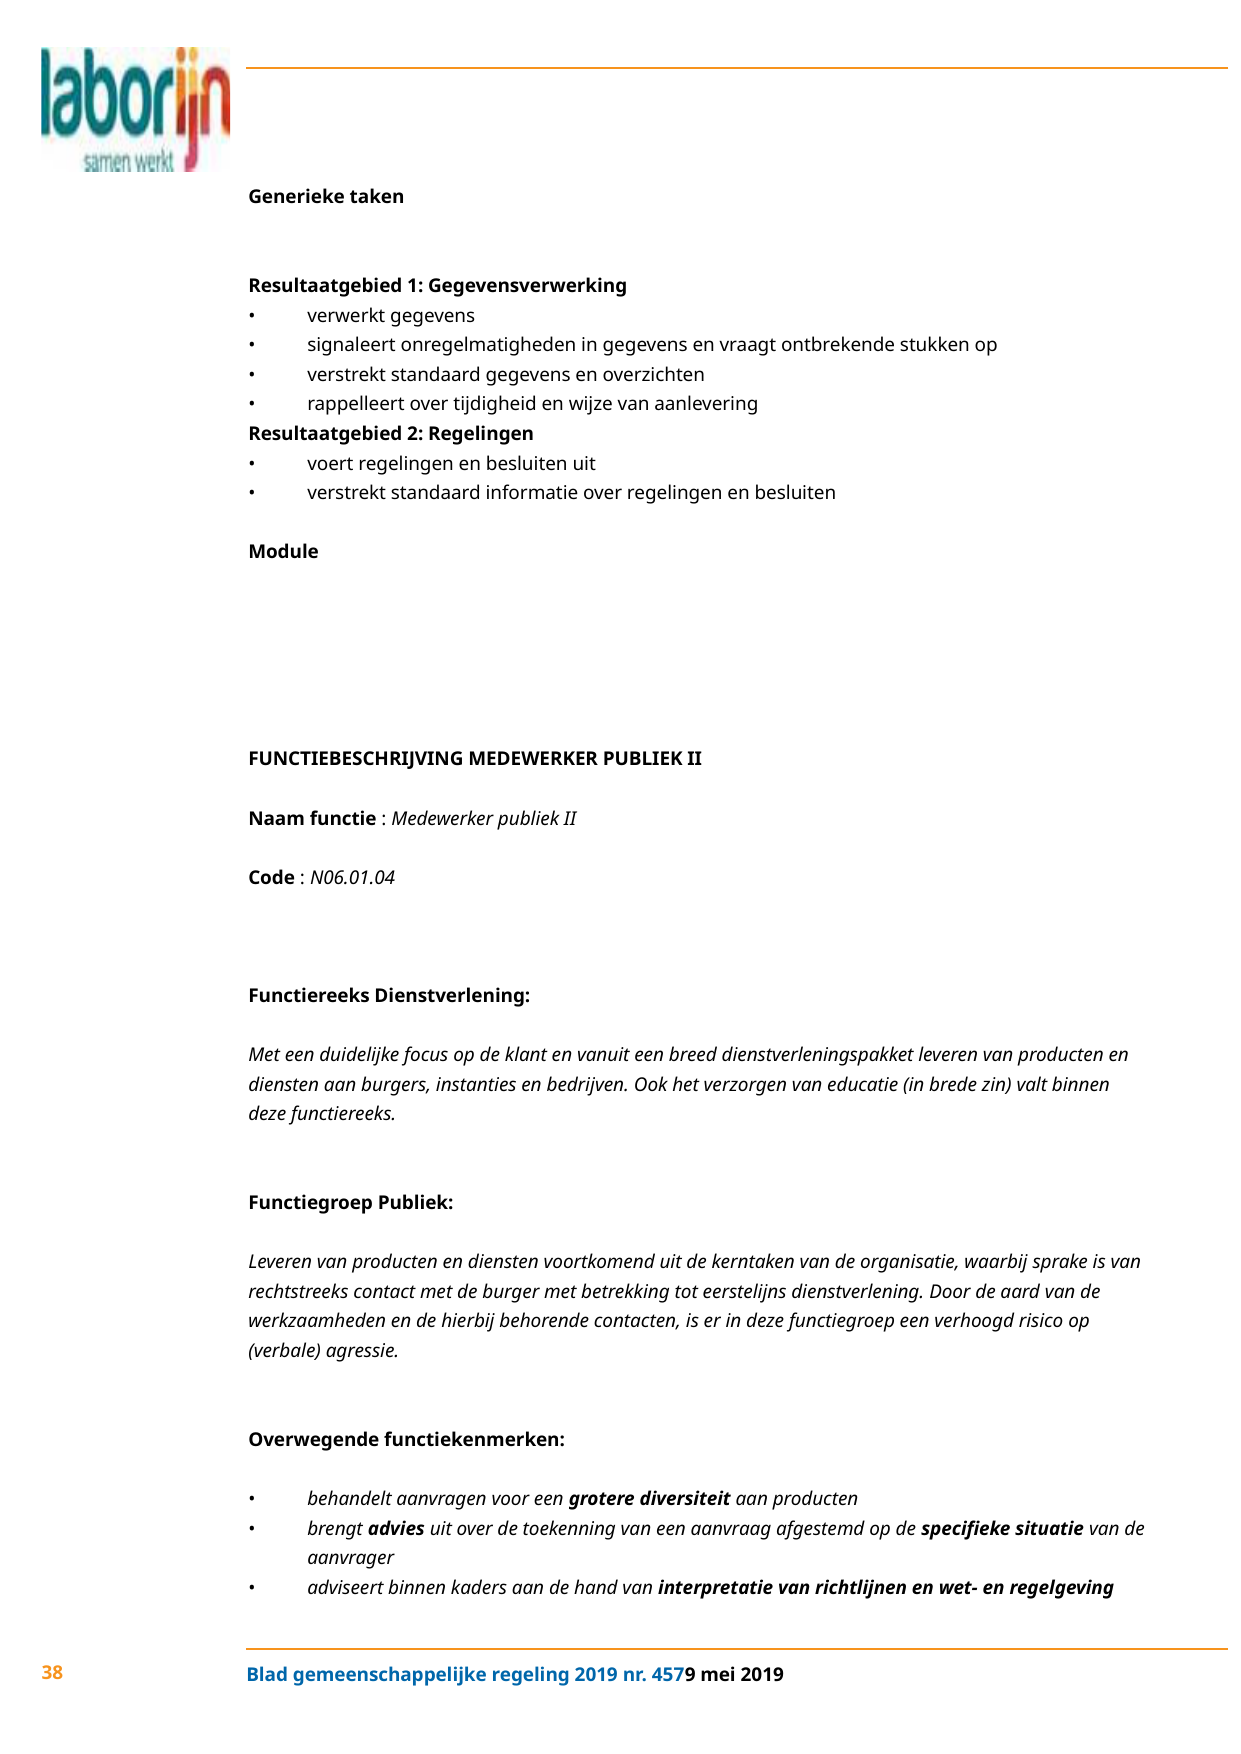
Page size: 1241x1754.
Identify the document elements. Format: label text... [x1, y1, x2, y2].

text Functiegroep Publiek: [248, 1189, 1152, 1215]
list verstrekt standaard informatie over regelingen en besluiten [248, 479, 1152, 505]
text Code : N06.01.04 [248, 864, 1152, 890]
text Resultaatgebied 2: Regelingen [248, 420, 1152, 446]
text Leveren van producten en diensten voortkomend uit de kerntaken van de organisatie, waarbij sprake is van rechtstreeks contact met de burger met betrekking tot eerstelijns dienstverlening. Door de aard van de werkzaamheden en de hierbij behorende contacten, is er in deze functiegroep een verhoogd risico op (verbale) agressie. [248, 1248, 1152, 1363]
text Resultaatgebied 1: Gegevensverwerking [248, 272, 1152, 298]
list verstrekt standaard gegevens en overzichten [248, 361, 1152, 387]
list brengt advies uit over de toekenning van een aanvraag afgestemd op de specifieke situatie van de aanvrager [248, 1515, 1152, 1570]
text Met een duidelijke focus op de klant en vanuit een breed dienstverleningspakket leveren van producten en diensten aan burgers, instanties en bedrijven. Ook het verzorgen van educatie (in brede zin) valt binnen deze functiereeks. [248, 1041, 1152, 1126]
list rappelleert over tijdigheid en wijze van aanlevering [248, 391, 1152, 416]
list voert regelingen en besluiten uit [248, 450, 1152, 476]
text Generieke taken [248, 183, 1152, 209]
text Overwegende functiekenmerken: [248, 1426, 1152, 1452]
list adviseert binnen kaders aan de hand van interpretatie van richtlijnen en wet- en regelgeving [248, 1574, 1152, 1600]
picture [41, 47, 231, 172]
text Functiereeks Dienstverlening: [248, 982, 1152, 1008]
list signaleert onregelmatigheden in gegevens en vraagt ontbrekende stukken op [248, 331, 1152, 357]
list behandelt aanvragen voor een grotere diversiteit aan producten [248, 1485, 1152, 1511]
list verwerkt gegevens [248, 302, 1152, 328]
text FUNCTIEBESCHRIJVING MEDEWERKER PUBLIEK II [248, 746, 1152, 771]
text Module [248, 538, 1152, 564]
text Naam functie : Medewerker publiek II [248, 805, 1152, 831]
